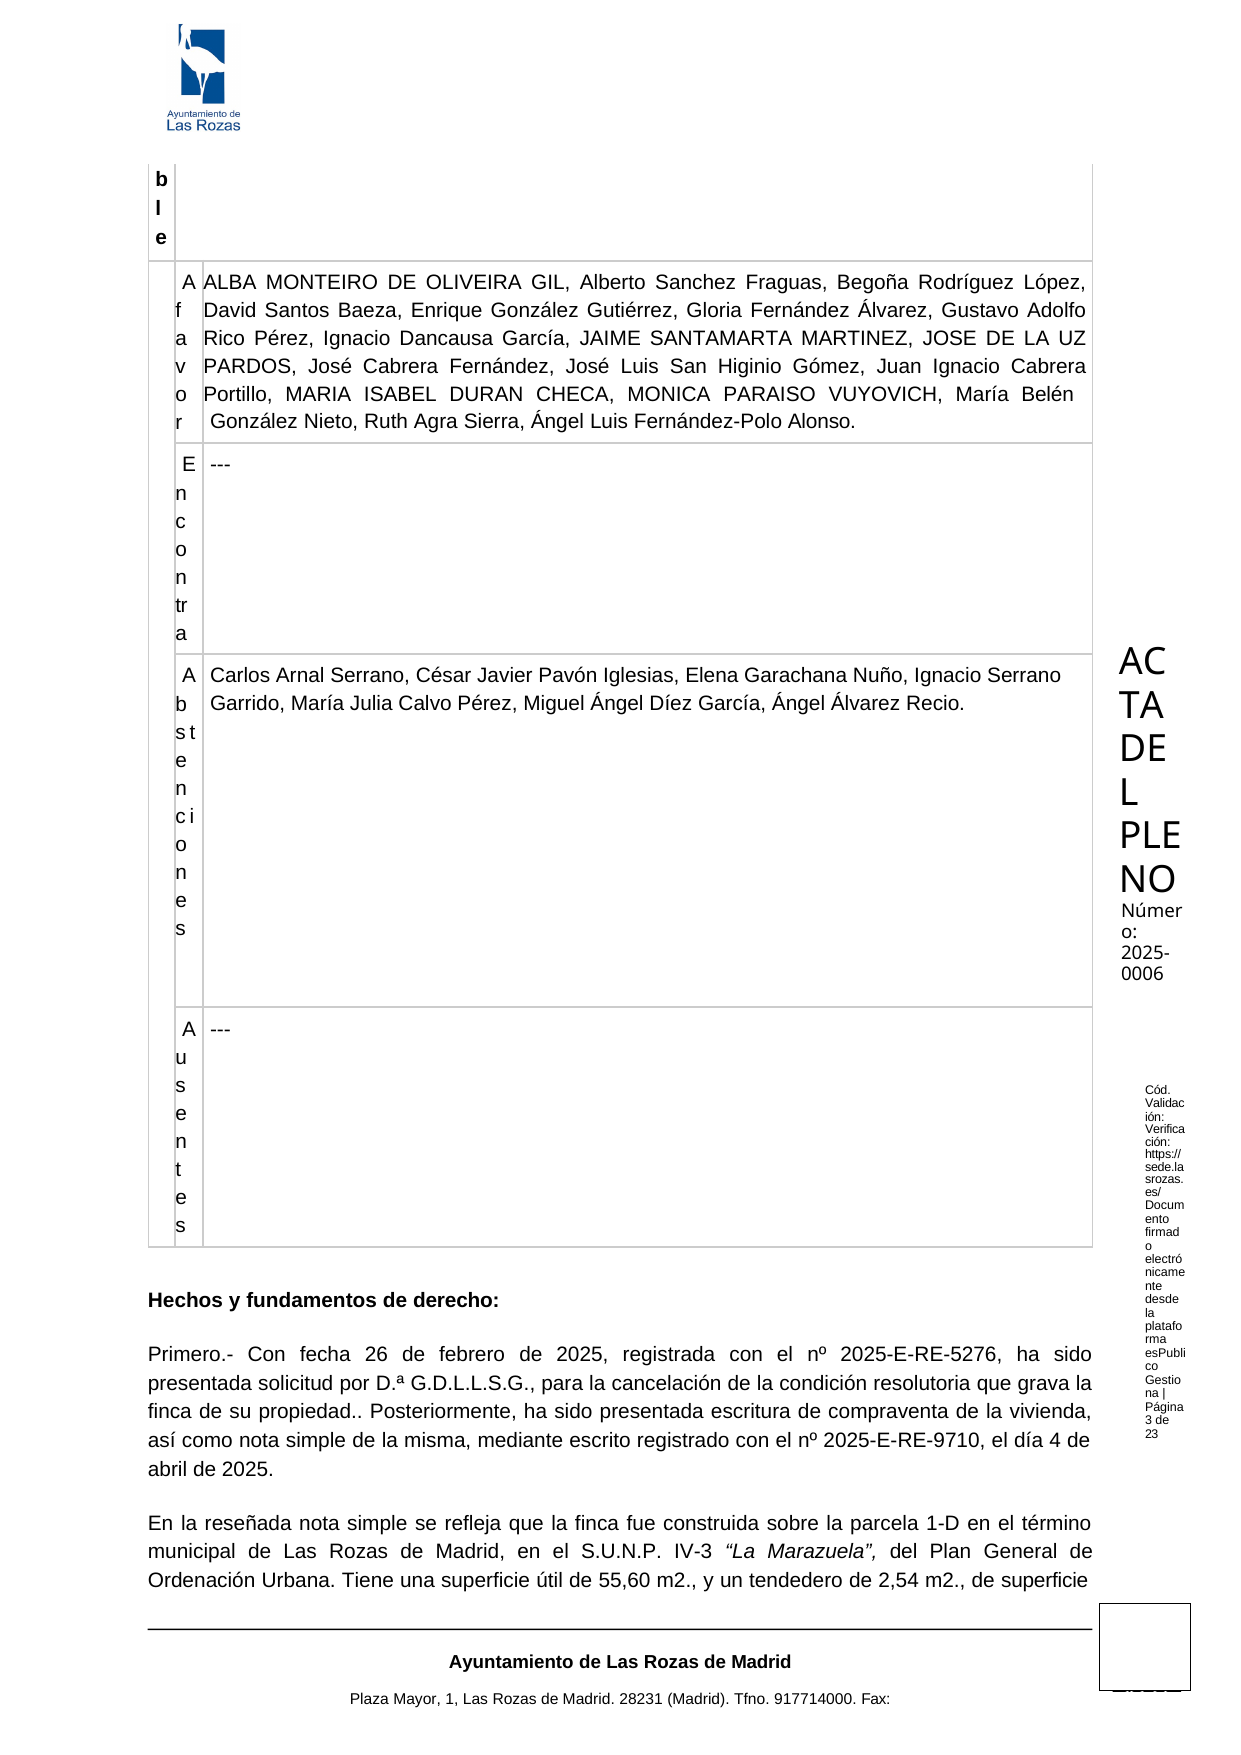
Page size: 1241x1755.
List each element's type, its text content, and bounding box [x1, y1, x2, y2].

text Verificación: https://sede.lasrozas.es/ [1145, 1124, 1186, 1199]
table_cell --- [204, 1008, 1092, 1246]
text [1100, 1604, 1190, 1690]
text Documento firmado electrónicamente desde la plataforma esPublico Gestiona | Página 3 de 23 [1145, 1199, 1186, 1441]
text Cód. Validación: [1145, 1083, 1186, 1124]
table_cell E n c o n tr a [176, 444, 202, 653]
table_cell A f a v o r [176, 262, 202, 442]
table_cell --- [204, 444, 1092, 653]
table_cell A u s e n t e s [176, 1008, 202, 1246]
text Primero.- Con fecha 26 de febrero de 2025, registrada con el nº 2025-E-RE-5276, ha sido presentada solicitud por D.ª G.D.L.L.S.G., para la cancelación de la condición resolutoria que grava la finca de su propiedad.. Posteriormente, ha sido presentada escritura de compraventa de la vivienda, así como nota simple de la misma, mediante escrito registrado con el nº 2025-E-RE-9710, el día 4 de abril de 2025. [148, 1342, 1093, 1481]
table_cell [149, 262, 174, 1246]
table_header b l e [149, 164, 174, 259]
table_cell A b s t e n c i o n e s [176, 655, 202, 1006]
subtitle Hechos y fundamentos de derecho: [148, 1287, 1093, 1311]
text En la reseñada nota simple se refleja que la finca fue construida sobre la parcela 1-D en el término municipal de Las Rozas de Madrid, en el S.U.N.P. IV-3 “La Marazuela”, del Plan General de Ordenación Urbana. Tiene una superficie útil de 55,60 m2., y un tendedero de 2,54 m2., de superficie [148, 1511, 1093, 1592]
text Número: 2025-0006 Fecha: 27/06/2025 [1121, 901, 1185, 985]
table_cell Carlos Arnal Serrano, César Javier Pavón Iglesias, Elena Garachana Nuño, Ignacio Serrano Garrido, María Julia Calvo Pérez, Miguel Ángel Díez García, Ángel Álvarez Recio. [204, 655, 1092, 1006]
text ACTA DEL PLENO [1119, 640, 1185, 901]
table_cell ALBA MONTEIRO DE OLIVEIRA GIL, Alberto Sanchez Fraguas, Begoña Rodríguez López, David Santos Baeza, Enrique González Gutiérrez, Gloria Fernández Álvarez, Gustavo Adolfo Rico Pérez, Ignacio Dancausa García, JAIME SANTAMARTA MARTINEZ, JOSE DE LA UZ PARDOS, José Cabrera Fernández, José Luis San Higinio Gómez, Juan Ignacio Cabrera Portillo, MARIA ISABEL DURAN CHECA, MONICA PARAISO VUYOVICH, María Belén González Nieto, Ruth Agra Sierra, Ángel Luis Fernández-Polo Alonso. [204, 262, 1092, 442]
table_header [176, 164, 1092, 259]
